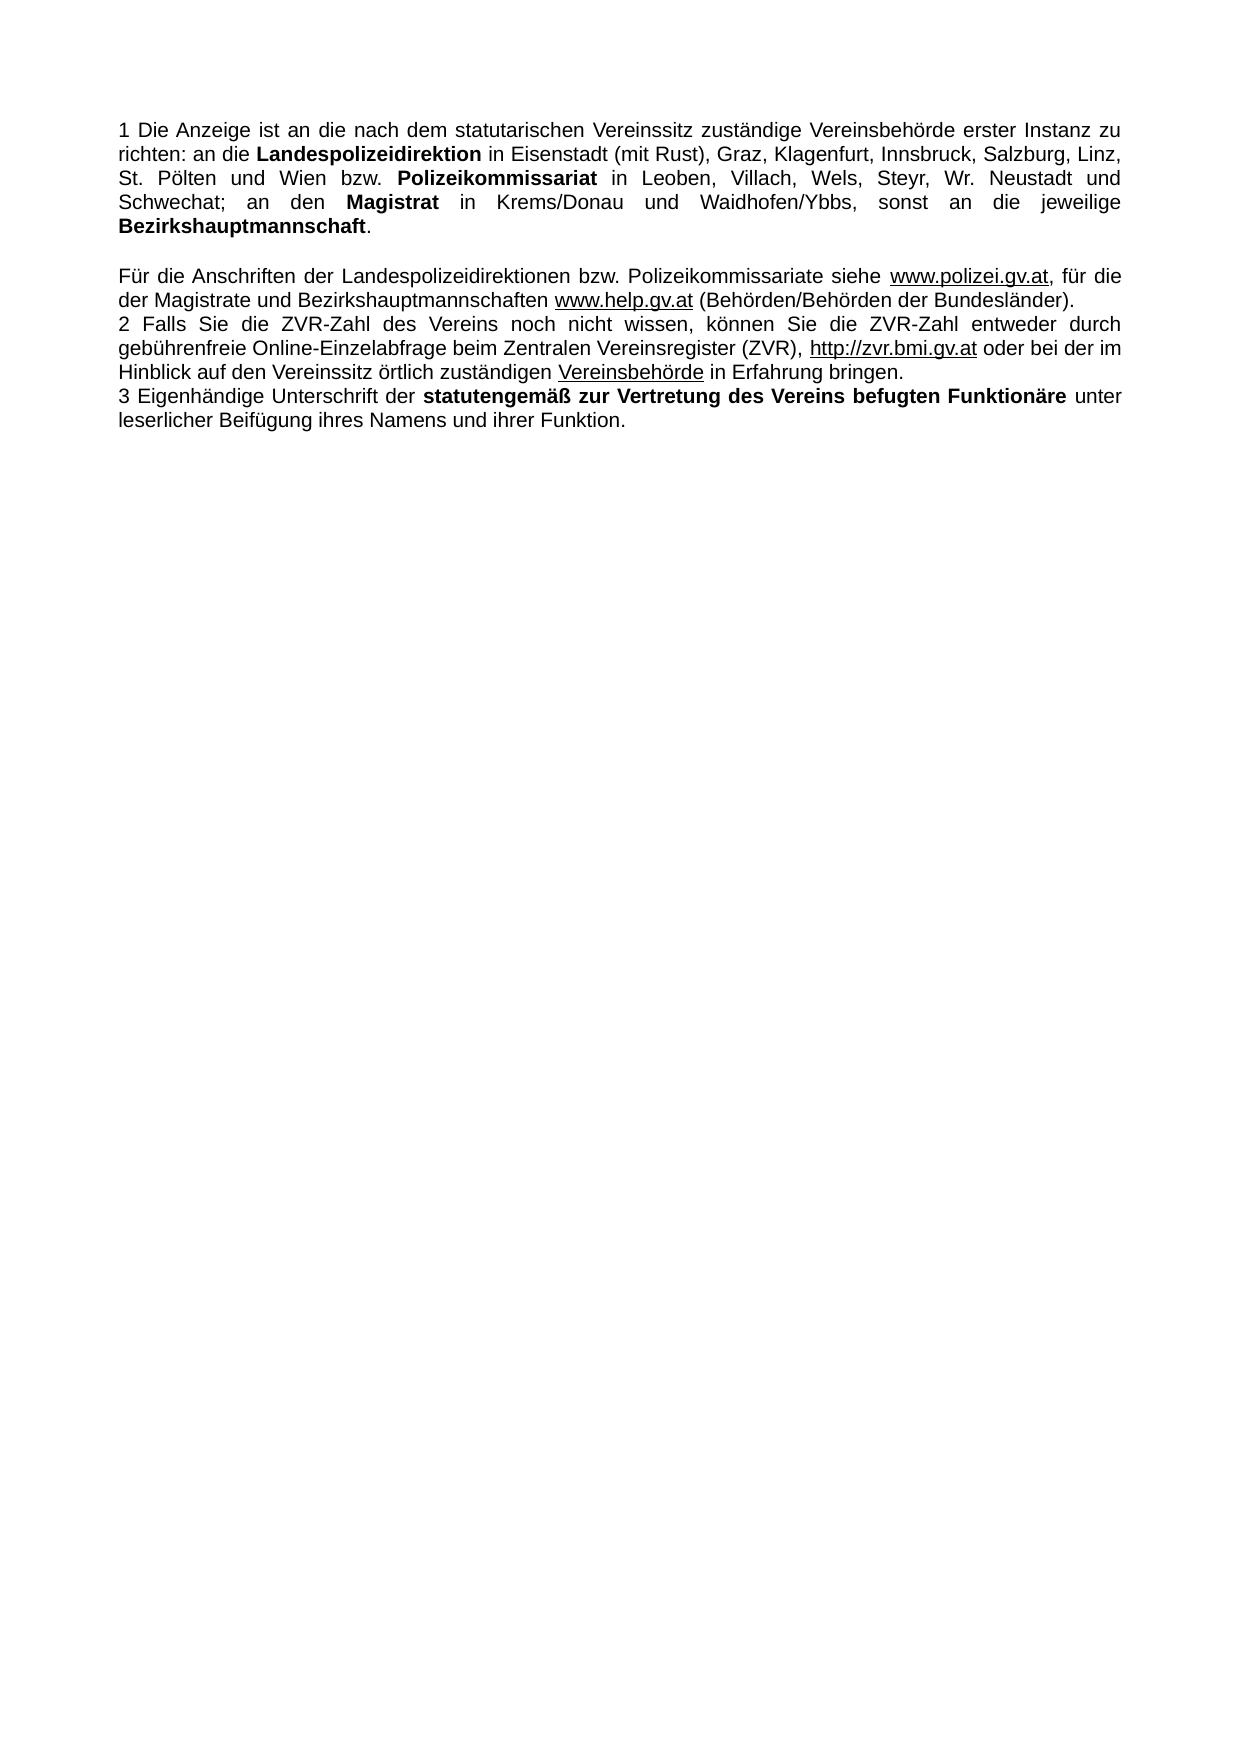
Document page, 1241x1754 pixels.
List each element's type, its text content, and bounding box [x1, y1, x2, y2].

text Die Anzeige ist an die nach dem statutarischen Vereinssitz zuständige Vereinsbehörde erster Instanz zu richten: an die Landespolizeidirektion in Eisenstadt (mit Rust), Graz, Klagenfurt, Innsbruck, Salzburg, Linz, St. Pölten und Wien bzw. Polizeikommissariat in Leoben, Villach, Wels, Steyr, Wr. Neustadt und Schwechat; an den Magistrat in Krems/Donau und Waidhofen/Ybbs, sonst an die jeweilige Bezirkshauptmannschaft. [118, 118, 1122, 238]
text Eigenhändige Unterschrift der statutengemäß zur Vertretung des Vereins befugten Funktionäre unter leserlicher Beifügung ihres Namens und ihrer Funktion. [118, 384, 1122, 432]
text Für die Anschriften der Landespolizeidirektionen bzw. Polizeikommissariate siehe www.polizei.gv.at, für die der Magistrate und Bezirkshauptmannschaften www.help.gv.at (Behörden/Behörden der Bundesländer). [118, 264, 1122, 312]
text Falls Sie die ZVR-Zahl des Vereins noch nicht wissen, können Sie die ZVR-Zahl entweder durch gebührenfreie Online-Einzelabfrage beim Zentralen Vereinsregister (ZVR), http://zvr.bmi.gv.at oder bei der im Hinblick auf den Vereinssitz örtlich zuständigen Vereinsbehörde in Erfahrung bringen. [118, 312, 1122, 384]
